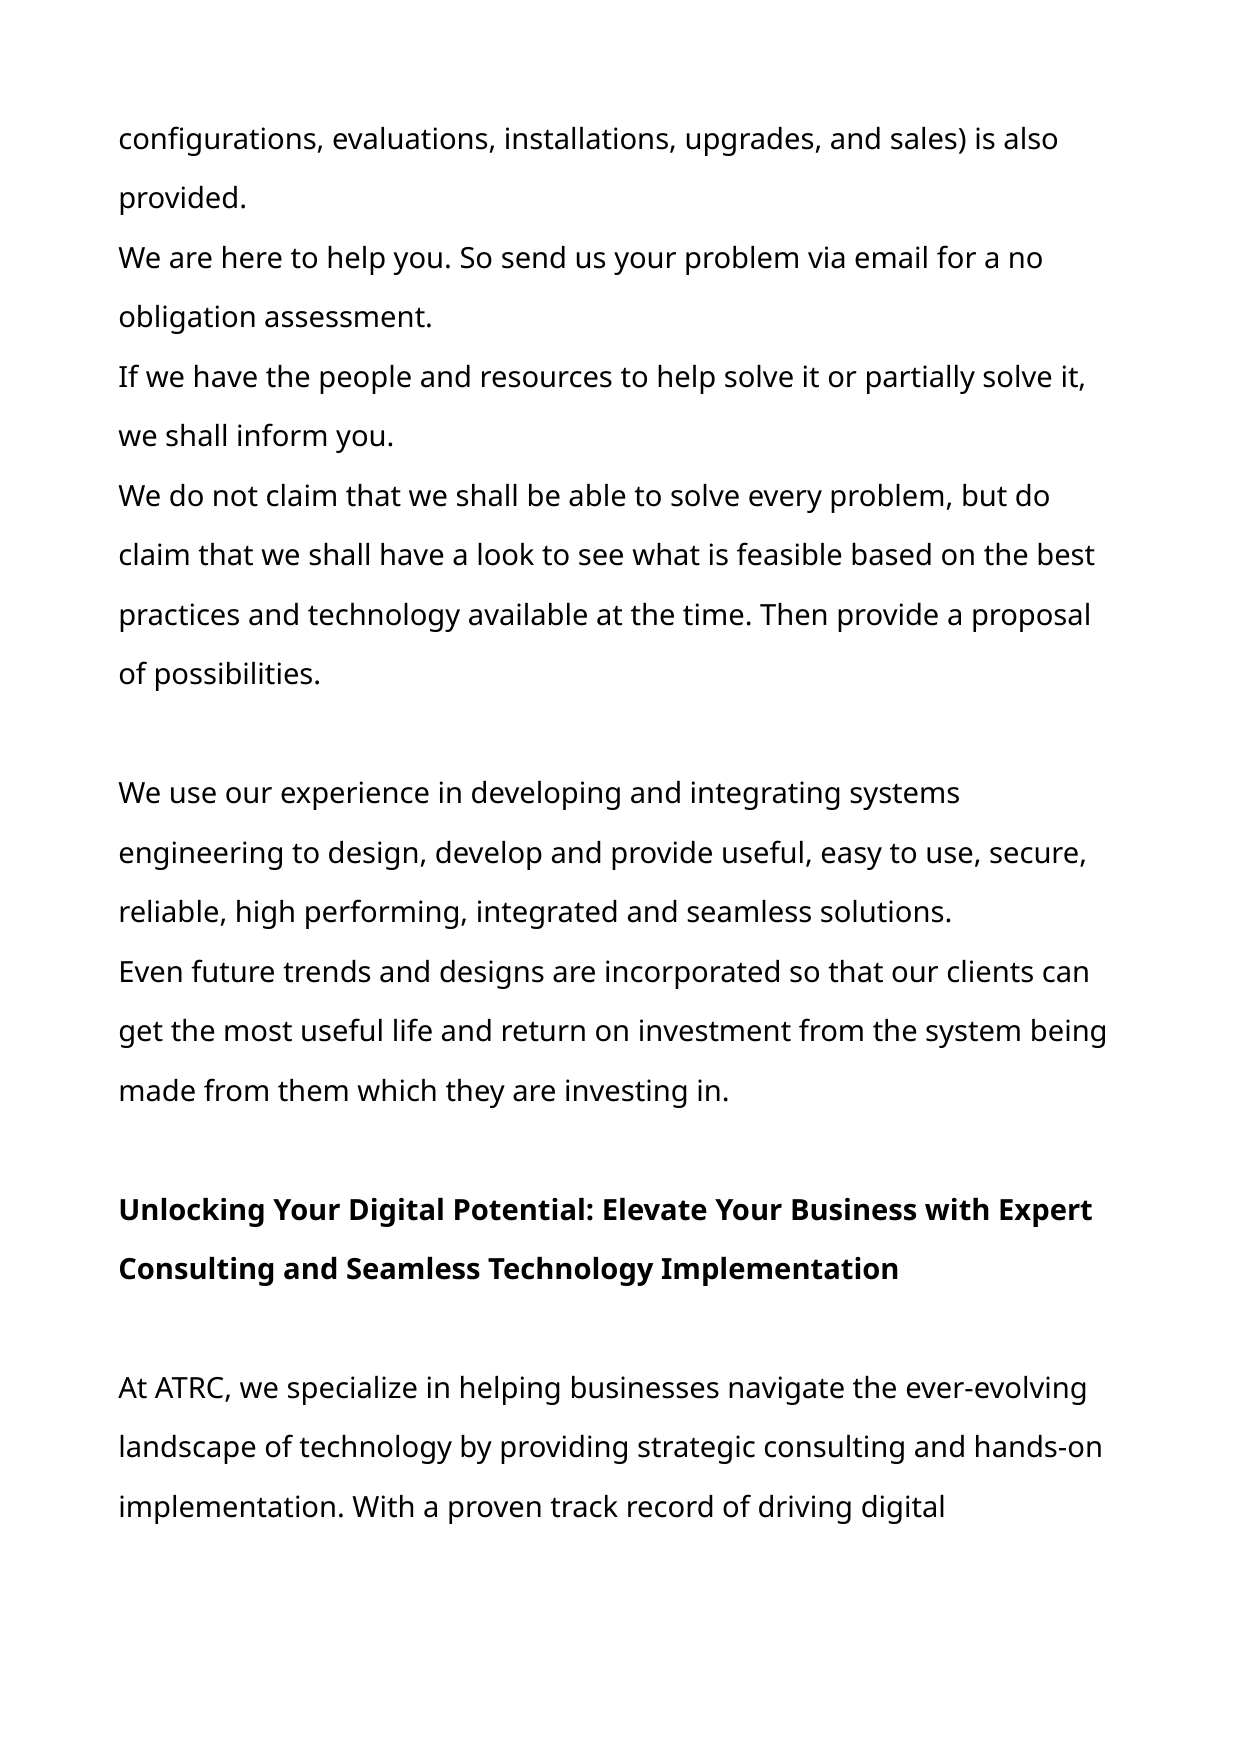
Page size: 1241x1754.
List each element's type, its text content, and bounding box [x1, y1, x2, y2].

text Even future trends and designs are incorporated so that our clients can get the most useful life and return on investment from the system being made from them which they are investing in. [118, 951, 1122, 1109]
text configurations, evaluations, installations, upgrades, and sales) is also provided. [118, 118, 1122, 217]
text We use our experience in developing and integrating systems engineering to design, develop and provide useful, easy to use, secure, reliable, high performing, integrated and seamless solutions. [118, 772, 1122, 931]
text At ATRC, we specialize in helping businesses navigate the ever-evolving landscape of technology by providing strategic consulting and hands-on implementation. With a proven track record of driving digital [118, 1367, 1122, 1526]
text We do not claim that we shall be able to solve every problem, but do claim that we shall have a look to see what is feasible based on the best practices and technology available at the time. Then provide a proposal of possibilities. [118, 475, 1122, 693]
text We are here to help you. So send us your problem via email for a no obligation assessment. If we have the people and resources to help solve it or partially solve it, we shall inform you. [118, 237, 1122, 455]
text Unlocking Your Digital Potential: Elevate Your Business with Expert Consulting and Seamless Technology Implementation [118, 1189, 1122, 1288]
